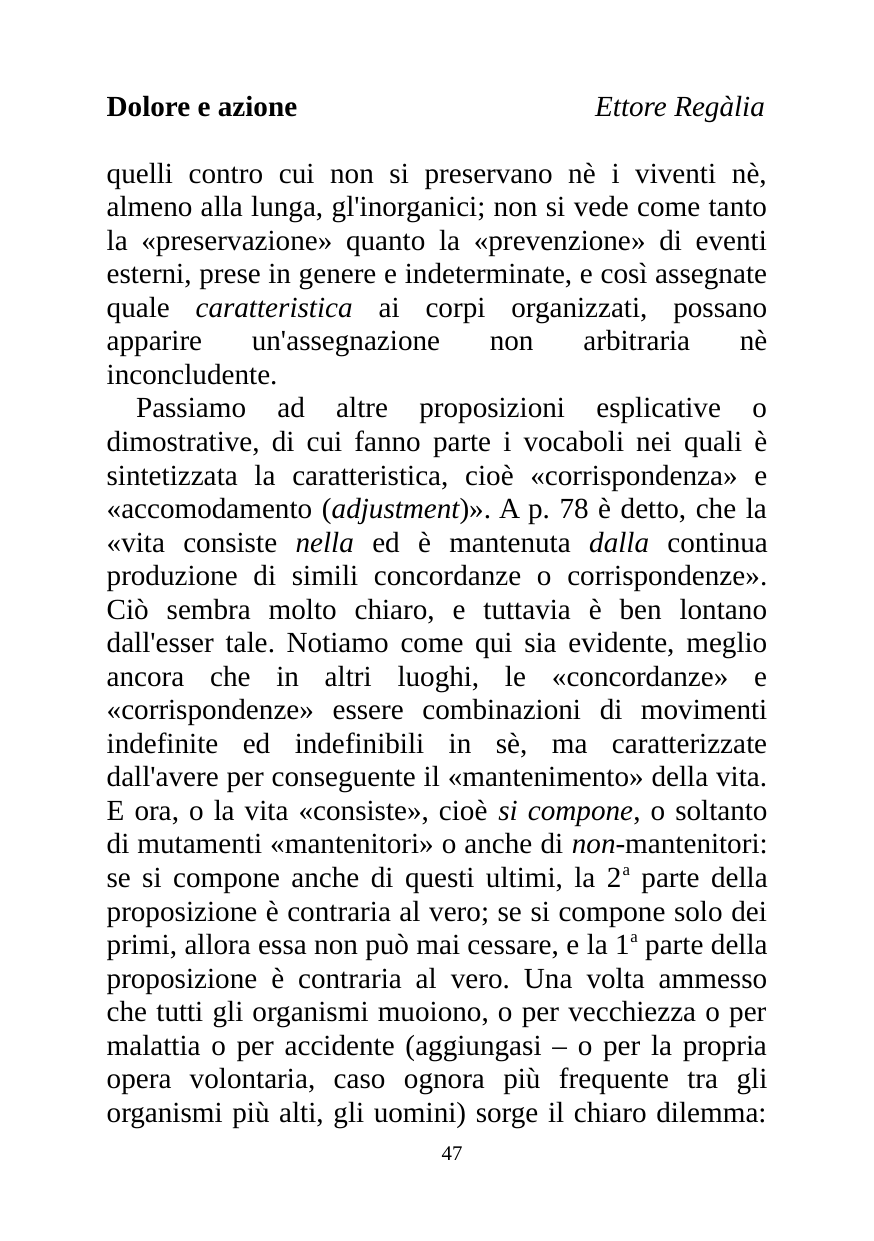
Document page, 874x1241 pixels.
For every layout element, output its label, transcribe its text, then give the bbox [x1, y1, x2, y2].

text quelli contro cui non si preservano nè i viventi nè, almeno alla lunga, gl'inorganici; non si vede come tanto la «preservazione» quanto la «prevenzione» di eventi esterni, prese in genere e indeterminate, e così assegnate quale caratteristica ai corpi organizzati, possano apparire un'assegnazione non arbitraria nè inconcludente. [106, 156, 768, 391]
text Passiamo ad altre proposizioni esplicative o dimostrative, di cui fanno parte i vocaboli nei quali è sintetizzata la caratteristica, cioè «corrispondenza» e «accomodamento (adjustment)». A p. 78 è detto, che la «vita consiste nella ed è mantenuta dalla continua produzione di simili concordanze o corrispondenze». Ciò sembra molto chiaro, e tuttavia è ben lontano dall'esser tale. Notiamo come qui sia evidente, meglio ancora che in altri luoghi, le «concordanze» e «corrispondenze» essere combinazioni di movimenti indefinite ed indefinibili in sè, ma caratterizzate dall'avere per conseguente il «mantenimento» della vita. E ora, o la vita «consiste», cioè si compone, o soltanto di mutamenti «mantenitori» o anche di non-mantenitori: se si compone anche di questi ultimi, la 2a parte della proposizione è contraria al vero; se si compone solo dei primi, allora essa non può mai cessare, e la 1a parte della proposizione è contraria al vero. Una volta ammesso che tutti gli organismi muoiono, o per vecchiezza o per malattia o per accidente (aggiungasi – o per la propria opera volontaria, caso ognora più frequente tra gli organismi più alti, gli uomini) sorge il chiaro dilemma: [106, 391, 768, 1128]
